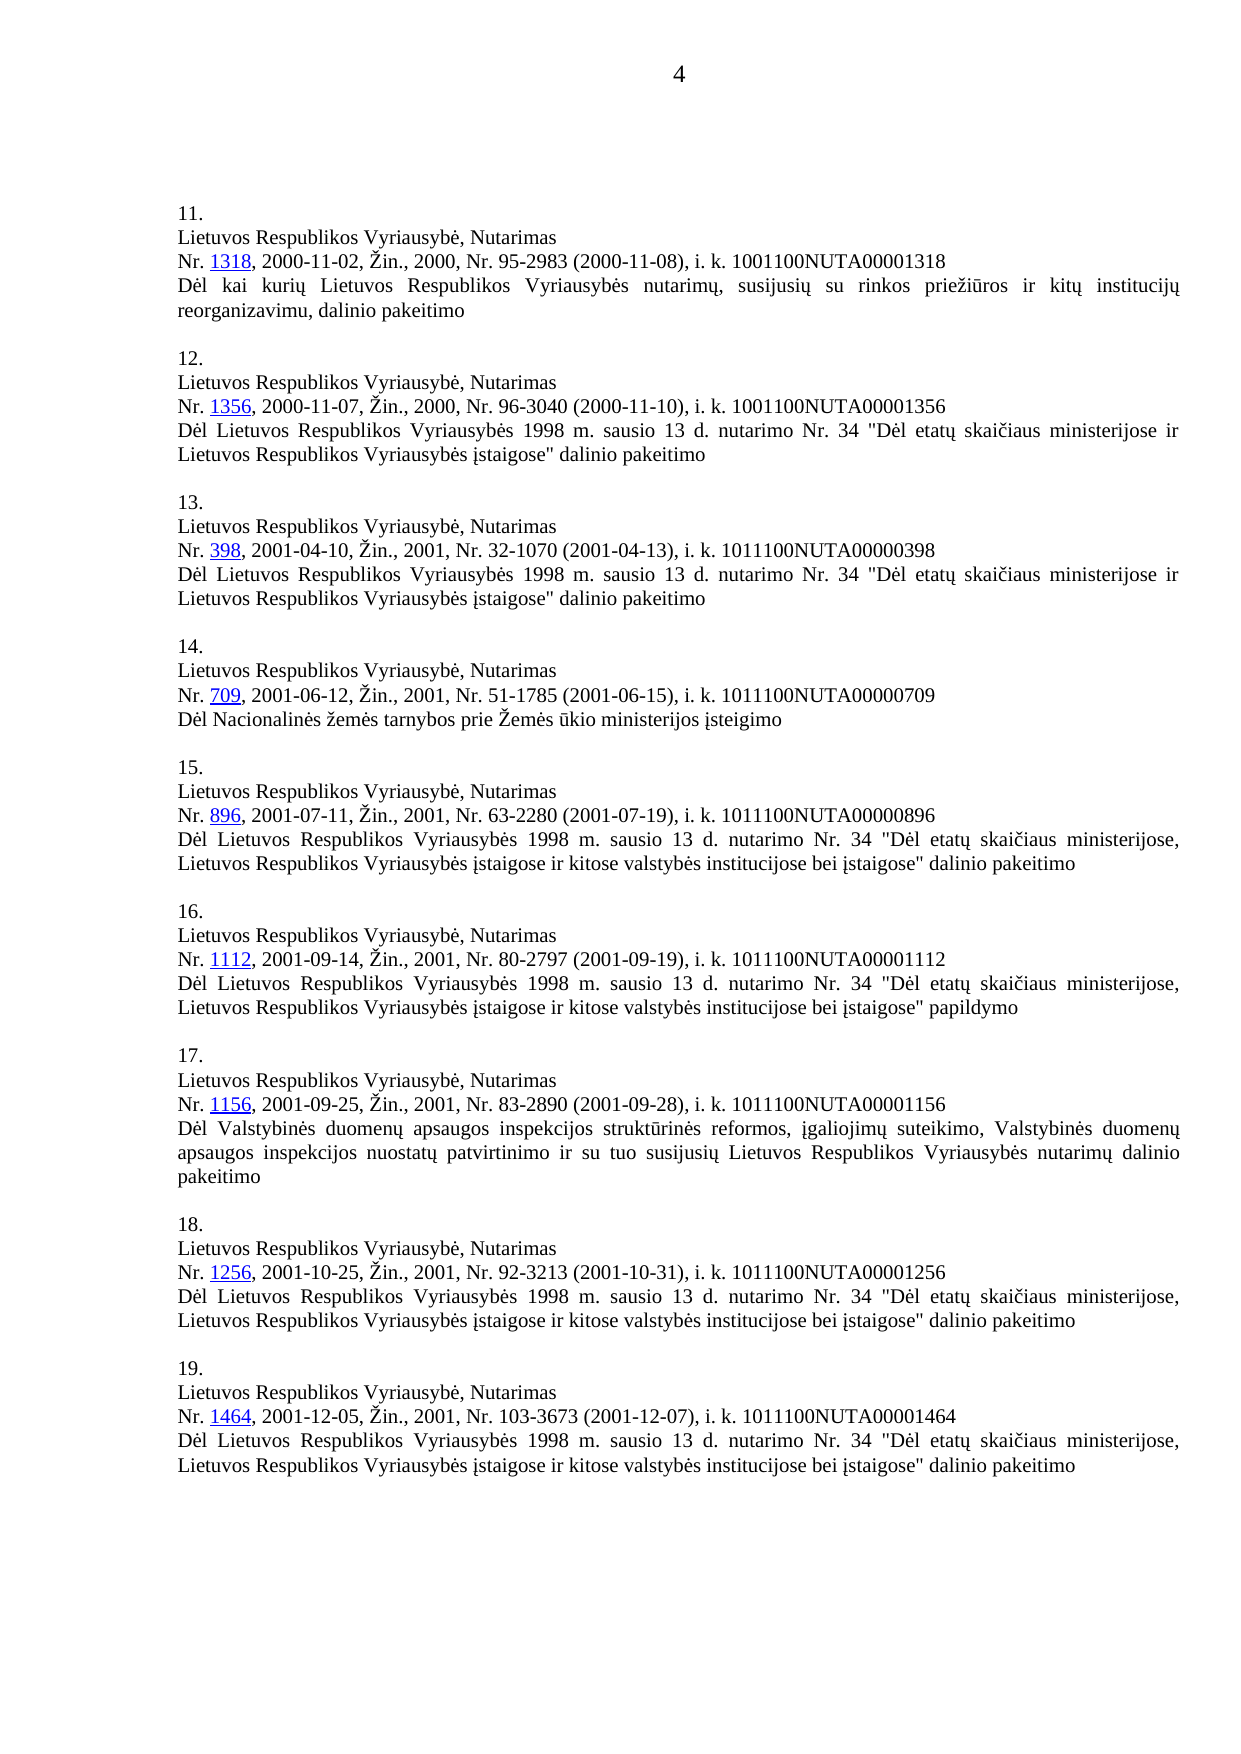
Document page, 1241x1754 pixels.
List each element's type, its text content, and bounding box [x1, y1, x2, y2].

text Lietuvos Respublikos Vyriausybė, Nutarimas [177, 779, 1181, 803]
text Nr. 1156, 2001-09-25, Žin., 2001, Nr. 83-2890 (2001-09-28), i. k. 1011100NUTA00001156 [177, 1092, 1181, 1116]
text Lietuvos Respublikos Vyriausybė, Nutarimas [177, 370, 1181, 394]
text Dėl Lietuvos Respublikos Vyriausybės 1998 m. sausio 13 d. nutarimo Nr. 34 "Dėl etatų skaičiaus ministerijose, Lietuvos Respublikos Vyriausybės įstaigose ir kitose valstybės institucijose bei įstaigose" dalinio pakeitimo [177, 827, 1181, 875]
text Dėl Valstybinės duomenų apsaugos inspekcijos struktūrinės reformos, įgaliojimų suteikimo, Valstybinės duomenų apsaugos inspekcijos nuostatų patvirtinimo ir su tuo susijusių Lietuvos Respublikos Vyriausybės nutarimų dalinio pakeitimo [177, 1116, 1181, 1188]
text Dėl Lietuvos Respublikos Vyriausybės 1998 m. sausio 13 d. nutarimo Nr. 34 "Dėl etatų skaičiaus ministerijose, Lietuvos Respublikos Vyriausybės įstaigose ir kitose valstybės institucijose bei įstaigose" dalinio pakeitimo [177, 1428, 1181, 1477]
text Lietuvos Respublikos Vyriausybė, Nutarimas [177, 1236, 1181, 1260]
text Lietuvos Respublikos Vyriausybė, Nutarimas [177, 1067, 1181, 1092]
text Nr. 896, 2001-07-11, Žin., 2001, Nr. 63-2280 (2001-07-19), i. k. 1011100NUTA00000896 [177, 803, 1181, 827]
text Lietuvos Respublikos Vyriausybė, Nutarimas [177, 658, 1181, 682]
text Dėl kai kurių Lietuvos Respublikos Vyriausybės nutarimų, susijusių su rinkos priežiūros ir kitų institucijų reorganizavimu, dalinio pakeitimo [177, 273, 1181, 322]
text Dėl Nacionalinės žemės tarnybos prie Žemės ūkio ministerijos įsteigimo [177, 707, 1181, 731]
text 16. [177, 899, 1181, 923]
text Nr. 1464, 2001-12-05, Žin., 2001, Nr. 103-3673 (2001-12-07), i. k. 1011100NUTA00001464 [177, 1404, 1181, 1428]
text Nr. 1356, 2000-11-07, Žin., 2000, Nr. 96-3040 (2000-11-10), i. k. 1001100NUTA00001356 [177, 394, 1181, 418]
text Nr. 1112, 2001-09-14, Žin., 2001, Nr. 80-2797 (2001-09-19), i. k. 1011100NUTA00001112 [177, 947, 1181, 971]
text 19. [177, 1356, 1181, 1380]
text Nr. 1256, 2001-10-25, Žin., 2001, Nr. 92-3213 (2001-10-31), i. k. 1011100NUTA00001256 [177, 1260, 1181, 1284]
text 12. [177, 346, 1181, 370]
text Lietuvos Respublikos Vyriausybė, Nutarimas [177, 1380, 1181, 1404]
text Nr. 1318, 2000-11-02, Žin., 2000, Nr. 95-2983 (2000-11-08), i. k. 1001100NUTA00001318 [177, 249, 1181, 273]
text 13. [177, 490, 1181, 514]
text 14. [177, 634, 1181, 658]
text Dėl Lietuvos Respublikos Vyriausybės 1998 m. sausio 13 d. nutarimo Nr. 34 "Dėl etatų skaičiaus ministerijose ir Lietuvos Respublikos Vyriausybės įstaigose" dalinio pakeitimo [177, 418, 1181, 466]
text Nr. 398, 2001-04-10, Žin., 2001, Nr. 32-1070 (2001-04-13), i. k. 1011100NUTA00000398 [177, 538, 1181, 562]
text Lietuvos Respublikos Vyriausybė, Nutarimas [177, 923, 1181, 947]
text Lietuvos Respublikos Vyriausybė, Nutarimas [177, 514, 1181, 538]
text 15. [177, 755, 1181, 779]
text 17. [177, 1043, 1181, 1067]
text Dėl Lietuvos Respublikos Vyriausybės 1998 m. sausio 13 d. nutarimo Nr. 34 "Dėl etatų skaičiaus ministerijose, Lietuvos Respublikos Vyriausybės įstaigose ir kitose valstybės institucijose bei įstaigose" papildymo [177, 971, 1181, 1019]
text Nr. 709, 2001-06-12, Žin., 2001, Nr. 51-1785 (2001-06-15), i. k. 1011100NUTA00000709 [177, 682, 1181, 707]
text Dėl Lietuvos Respublikos Vyriausybės 1998 m. sausio 13 d. nutarimo Nr. 34 "Dėl etatų skaičiaus ministerijose, Lietuvos Respublikos Vyriausybės įstaigose ir kitose valstybės institucijose bei įstaigose" dalinio pakeitimo [177, 1284, 1181, 1332]
text Lietuvos Respublikos Vyriausybė, Nutarimas [177, 225, 1181, 249]
text 11. [177, 201, 1181, 225]
text 18. [177, 1212, 1181, 1236]
text Dėl Lietuvos Respublikos Vyriausybės 1998 m. sausio 13 d. nutarimo Nr. 34 "Dėl etatų skaičiaus ministerijose ir Lietuvos Respublikos Vyriausybės įstaigose" dalinio pakeitimo [177, 562, 1181, 610]
